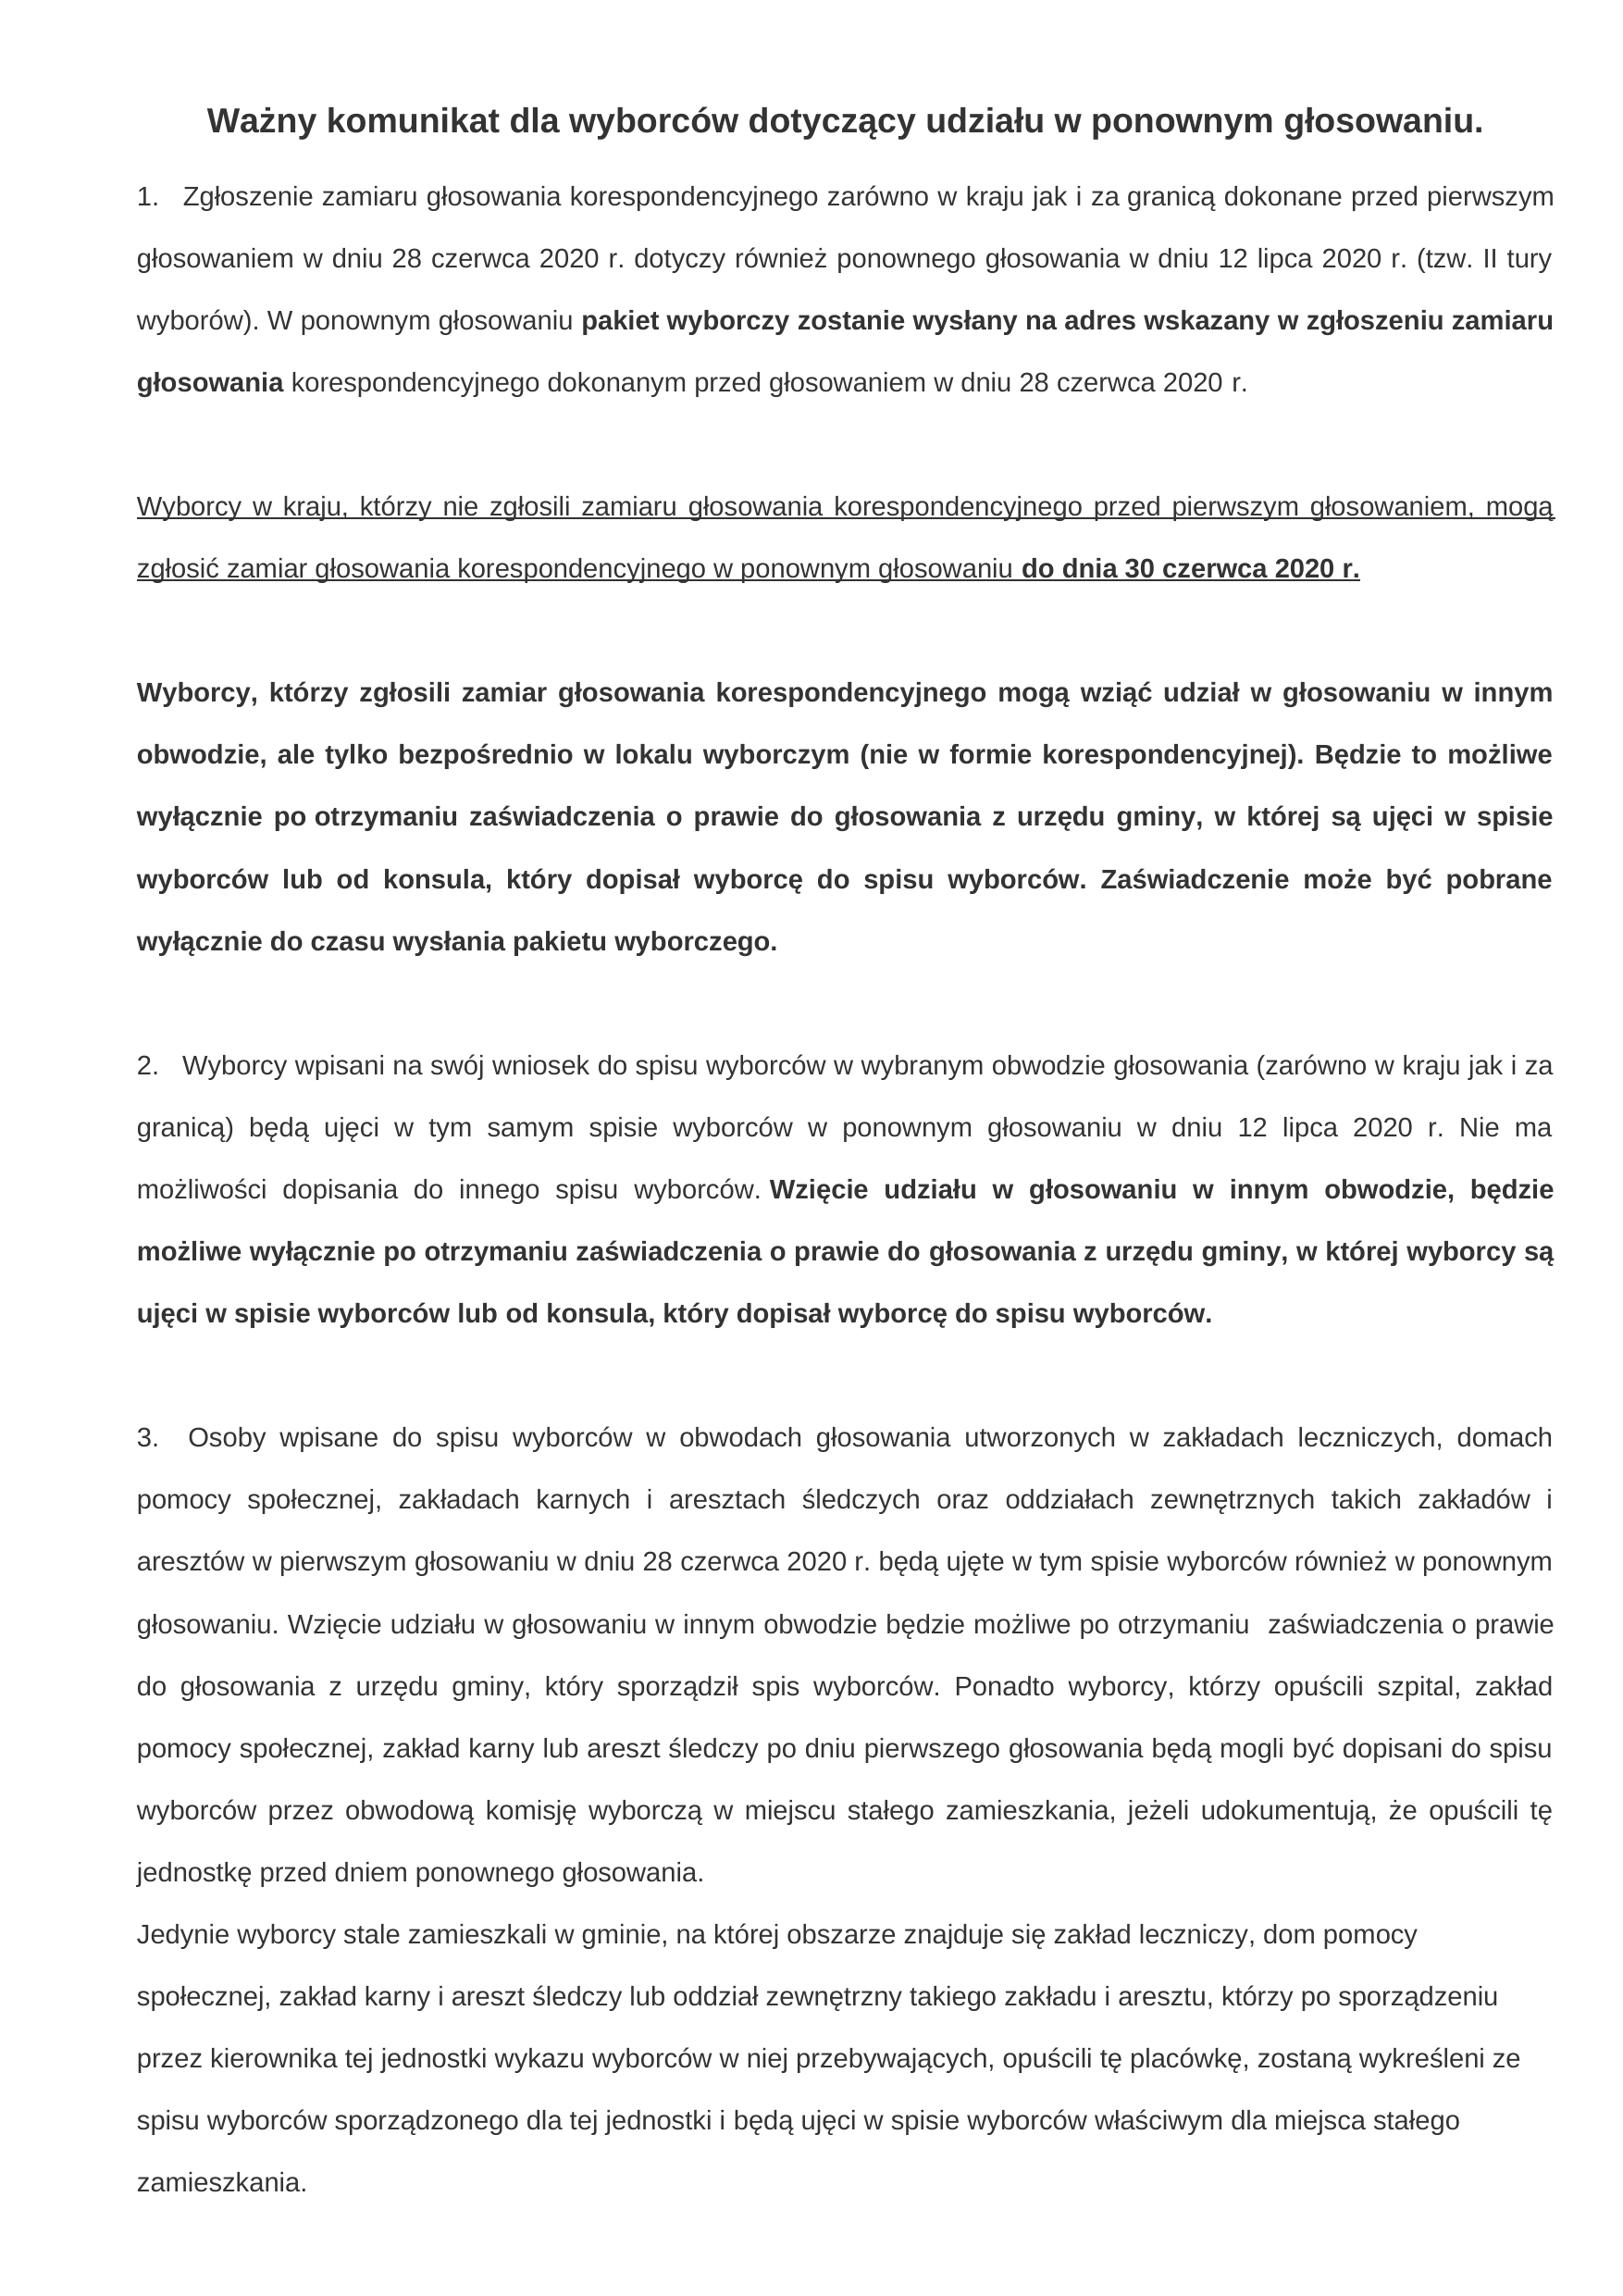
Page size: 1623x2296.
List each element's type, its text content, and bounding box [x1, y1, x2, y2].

text zgłosić zamiar głosowania korespondencyjnego w ponownym głosowaniu do dnia 30 czerwca 2020 r. [137, 519, 1555, 584]
text Wyborcy w kraju, którzy nie zgłosili zamiaru głosowania korespondencyjnego przed pierwszym głosowaniem, mogą [137, 490, 1555, 517]
text Ważny komunikat dla wyborców dotyczący udziału w ponownym głosowaniu. [137, 100, 1555, 140]
text Wyborcy, którzy zgłosili zamiar głosowania korespondencyjnego mogą wziąć udział w głosowaniu w innym obwodzie, ale tylko bezpośrednio w lokalu wyborczym (nie w formie korespondencyjnej). Będzie to możliwe wyłącznie po otrzymaniu zaświadczenia o prawie do głosowania z urzędu gminy, w której są ujęci w spisie wyborców lub od konsula, który dopisał wyborcę do spisu wyborców. Zaświadczenie może być pobrane wyłącznie do czasu wysłania pakietu wyborczego. [137, 676, 1555, 956]
text 2. Wyborcy wpisani na swój wniosek do spisu wyborców w wybranym obwodzie głosowania (zarówno w kraju jak i za granicą) będą ujęci w tym samym spisie wyborców w ponownym głosowaniu w dniu 12 lipca 2020 r. Nie ma możliwości dopisania do innego spisu wyborców. Wzięcie udziału w głosowaniu w innym obwodzie, będzie możliwe wyłącznie po otrzymaniu zaświadczenia o prawie do głosowania z urzędu gminy, w której wyborcy są ujęci w spisie wyborców lub od konsula, który dopisał wyborcę do spisu wyborców. [137, 1049, 1555, 1329]
text 3. Osoby wpisane do spisu wyborców w obwodach głosowania utworzonych w zakładach leczniczych, domach pomocy społecznej, zakładach karnych i aresztach śledczych oraz oddziałach zewnętrznych takich zakładów i aresztów w pierwszym głosowaniu w dniu 28 czerwca 2020 r. będą ujęte w tym spisie wyborców również w ponownym głosowaniu. Wzięcie udziału w głosowaniu w innym obwodzie będzie możliwe po otrzymaniu zaświadczenia o prawie do głosowania z urzędu gminy, który sporządził spis wyborców. Ponadto wyborcy, którzy opuścili szpital, zakład pomocy społecznej, zakład karny lub areszt śledczy po dniu pierwszego głosowania będą mogli być dopisani do spisu wyborców przez obwodową komisję wyborczą w miejscu stałego zamieszkania, jeżeli udokumentują, że opuścili tę jednostkę przed dniem ponownego głosowania. [137, 1421, 1555, 1887]
text Jedynie wyborcy stale zamieszkali w gminie, na której obszarze znajduje się zakład leczniczy, dom pomocy społecznej, zakład karny i areszt śledczy lub oddział zewnętrzny takiego zakładu i aresztu, którzy po sporządzeniu przez kierownika tej jednostki wykazu wyborców w niej przebywających, opuścili tę placówkę, zostaną wykreśleni ze spisu wyborców sporządzonego dla tej jednostki i będą ujęci w spisie wyborców właściwym dla miejsca stałego zamieszkania. [137, 1918, 1555, 2198]
text 1. Zgłoszenie zamiaru głosowania korespondencyjnego zarówno w kraju jak i za granicą dokonane przed pierwszym głosowaniem w dniu 28 czerwca 2020 r. dotyczy również ponownego głosowania w dniu 12 lipca 2020 r. (tzw. II tury wyborów). W ponownym głosowaniu pakiet wyborczy zostanie wysłany na adres wskazany w zgłoszeniu zamiaru głosowania korespondencyjnego dokonanym przed głosowaniem w dniu 28 czerwca 2020 r. [137, 180, 1555, 397]
